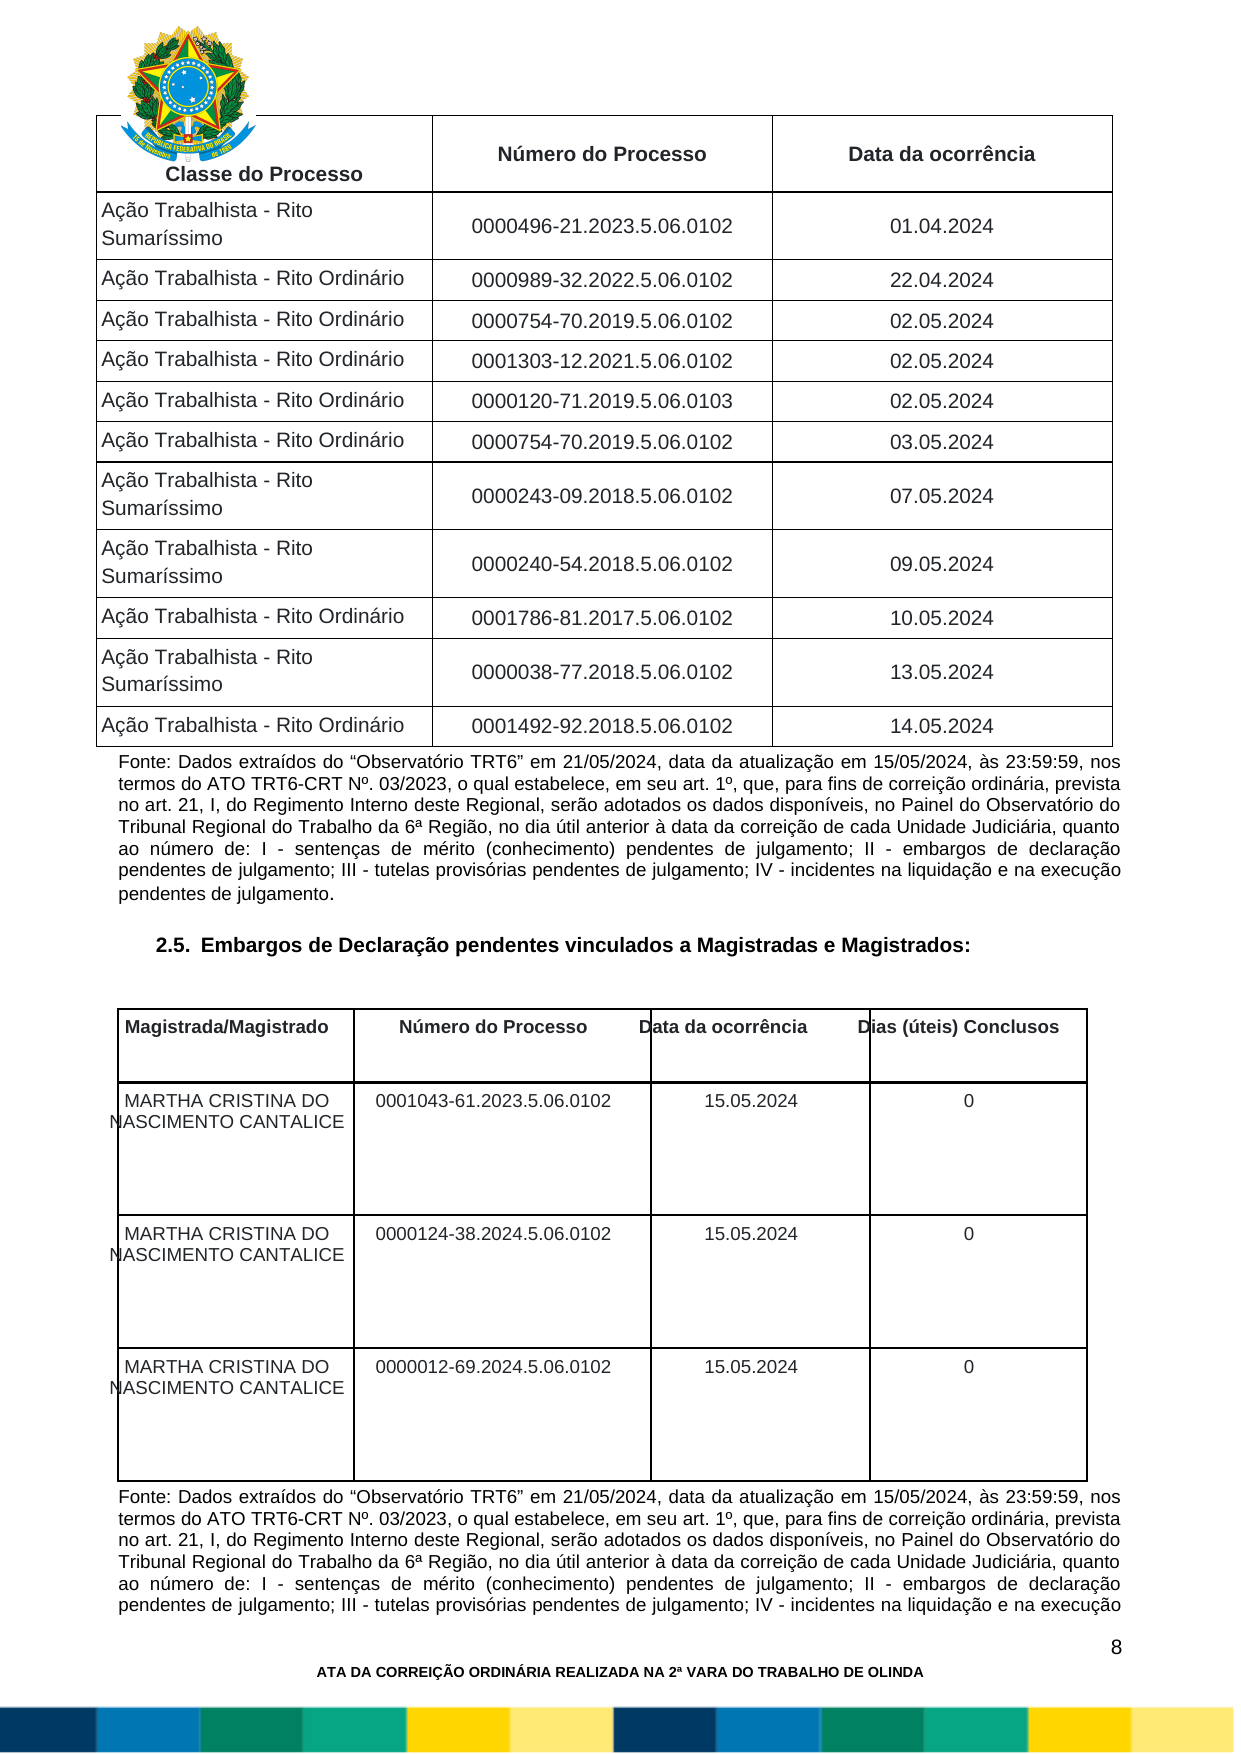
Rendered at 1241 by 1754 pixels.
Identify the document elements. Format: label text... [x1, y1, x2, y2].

table_header Número do Processo [355, 1010, 650, 1081]
table_cell Ação Trabalhista - Rito Ordinário [97, 707, 432, 746]
list Embargos de Declaração pendentes vinculados a Magistradas e Magistrados: [156, 933, 1122, 957]
table_cell 07.05.2024 [773, 463, 1112, 529]
table_cell 14.05.2024 [773, 707, 1112, 746]
text Fonte: Dados extraídos do “Observatório TRT6” em 21/05/2024, data da atualização em 15/05/2024, às 23:59:59, nos termos do ATO TRT6-CRT Nº. 03/2023, o qual estabelece, em seu art. 1º, que, para fins de correição ordinária, prevista no art. 21, I, do Regimento Interno deste Regional, serão adotados os dados disponíveis, no Painel do Observatório do Tribunal Regional do Trabalho da 6ª Região, no dia útil anterior à data da correição de cada Unidade Judiciária, quanto ao número de: I - sentenças de mérito (conhecimento) pendentes de julgamento; II - embargos de declaração pendentes de julgamento; III - tutelas provisórias pendentes de julgamento; IV - incidentes na liquidação e na execução [118, 1486, 1122, 1616]
table_cell Ação Trabalhista - Rito Ordinário [97, 598, 432, 638]
table_cell Ação Trabalhista - Rito Ordinário [97, 422, 432, 461]
table_cell 0000243-09.2018.5.06.0102 [433, 463, 772, 529]
table_cell 02.05.2024 [773, 301, 1112, 340]
table_cell 02.05.2024 [773, 382, 1112, 421]
table_cell 15.05.2024 [652, 1216, 869, 1347]
table_cell 0000124-38.2024.5.06.0102 [355, 1216, 650, 1347]
table_cell 0001492-92.2018.5.06.0102 [433, 707, 772, 746]
table_cell Ação Trabalhista - Rito Sumaríssimo [97, 530, 432, 597]
table_cell 0000120-71.2019.5.06.0103 [433, 382, 772, 421]
table_cell 15.05.2024 [652, 1084, 869, 1214]
table_cell 10.05.2024 [773, 598, 1112, 638]
table_cell 09.05.2024 [773, 530, 1112, 597]
table_cell 0000038-77.2018.5.06.0102 [433, 639, 772, 706]
table_cell 13.05.2024 [773, 639, 1112, 706]
table_cell Ação Trabalhista - Rito Sumaríssimo [97, 193, 432, 259]
table_cell Ação Trabalhista - Rito Ordinário [97, 382, 432, 421]
table_cell Ação Trabalhista - Rito Ordinário [97, 341, 432, 381]
table_cell 0 [871, 1216, 1086, 1347]
table_cell MARTHA CRISTINA DO NASCIMENTO CANTALICE [119, 1349, 353, 1480]
table_cell MARTHA CRISTINA DO NASCIMENTO CANTALICE [119, 1084, 353, 1214]
table_cell 01.04.2024 [773, 193, 1112, 259]
text Fonte: Dados extraídos do “Observatório TRT6” em 21/05/2024, data da atualização em 15/05/2024, às 23:59:59, nos termos do ATO TRT6-CRT Nº. 03/2023, o qual estabelece, em seu art. 1º, que, para fins de correição ordinária, prevista no art. 21, I, do Regimento Interno deste Regional, serão adotados os dados disponíveis, no Painel do Observatório do Tribunal Regional do Trabalho da 6ª Região, no dia útil anterior à data da correição de cada Unidade Judiciária, quanto ao número de: I - sentenças de mérito (conhecimento) pendentes de julgamento; II - embargos de declaração pendentes de julgamento; III - tutelas provisórias pendentes de julgamento; IV - incidentes na liquidação e na execução pendentes de julgamento. [118, 751, 1122, 904]
table_cell 0000496-21.2023.5.06.0102 [433, 193, 772, 259]
table_cell 0001043-61.2023.5.06.0102 [355, 1084, 650, 1214]
table_cell 0001786-81.2017.5.06.0102 [433, 598, 772, 638]
table_cell 0001303-12.2021.5.06.0102 [433, 341, 772, 381]
table_header Data da ocorrência [652, 1010, 869, 1081]
table_header Magistrada/Magistrado [119, 1010, 353, 1081]
table_cell 22.04.2024 [773, 260, 1112, 300]
table_cell 0000754-70.2019.5.06.0102 [433, 422, 772, 461]
table_cell 02.05.2024 [773, 341, 1112, 381]
table_cell 0000012-69.2024.5.06.0102 [355, 1349, 650, 1480]
table_cell 0000240-54.2018.5.06.0102 [433, 530, 772, 597]
table_cell 0 [871, 1349, 1086, 1480]
table_header Classe do Processo [97, 116, 432, 191]
table_cell 0000754-70.2019.5.06.0102 [433, 301, 772, 340]
table_cell Ação Trabalhista - Rito Ordinário [97, 301, 432, 340]
table_cell 03.05.2024 [773, 422, 1112, 461]
table_cell Ação Trabalhista - Rito Sumaríssimo [97, 463, 432, 529]
table_cell Ação Trabalhista - Rito Sumaríssimo [97, 639, 432, 706]
table_cell 0000989-32.2022.5.06.0102 [433, 260, 772, 300]
table_cell 15.05.2024 [652, 1349, 869, 1480]
table_header Data da ocorrência [773, 116, 1112, 191]
table_cell MARTHA CRISTINA DO NASCIMENTO CANTALICE [119, 1216, 353, 1347]
table_cell 0 [871, 1084, 1086, 1214]
table_header Número do Processo [433, 116, 772, 191]
table_header Dias (úteis) Conclusos [871, 1010, 1086, 1081]
table_cell Ação Trabalhista - Rito Ordinário [97, 260, 432, 300]
